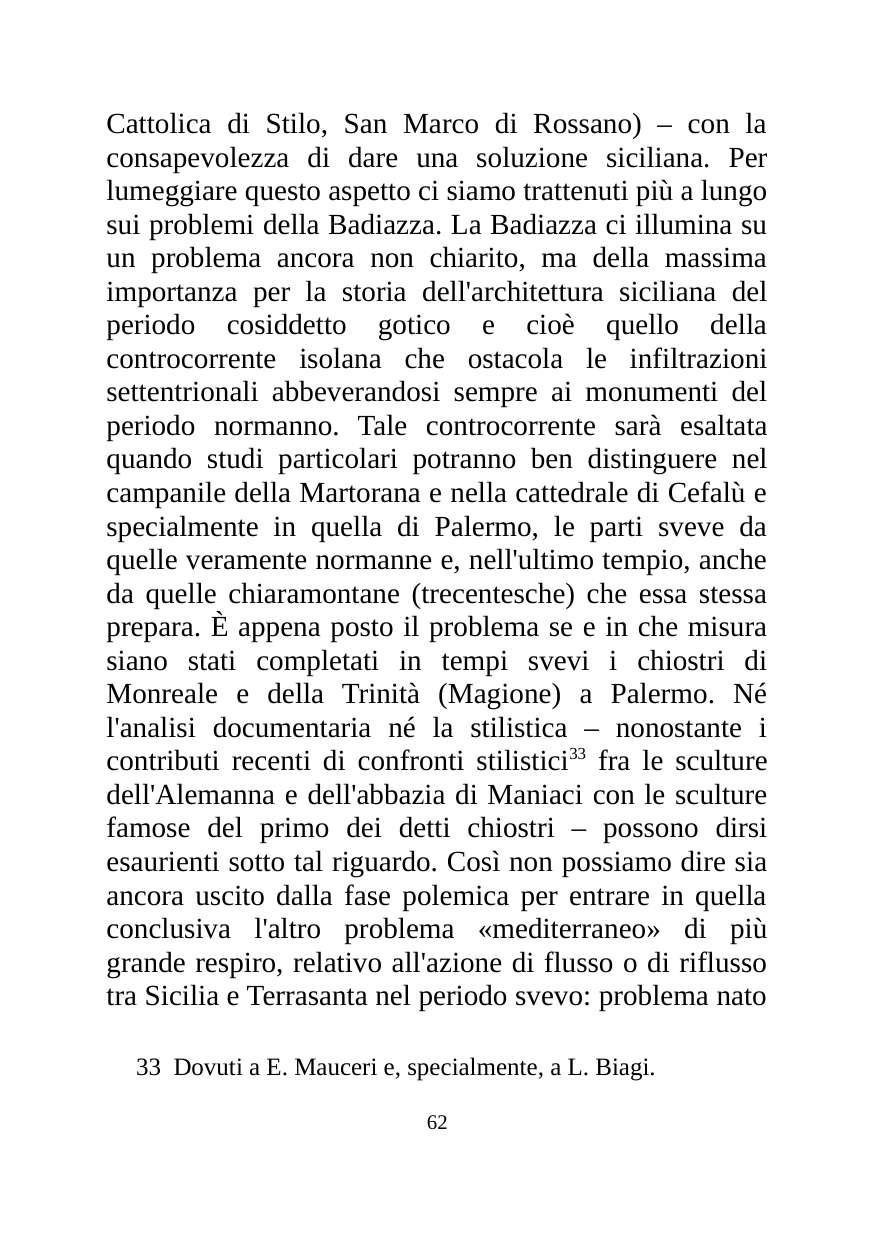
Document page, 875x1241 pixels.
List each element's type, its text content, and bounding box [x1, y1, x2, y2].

text Cattolica di Stilo, San Marco di Rossano) – con la consapevolezza di dare una soluzione siciliana. Per lumeggiare questo aspetto ci siamo trattenuti più a lungo sui problemi della Badiazza. La Badiazza ci illumina su un problema ancora non chiarito, ma della massima importanza per la storia dell'architettura siciliana del periodo cosiddetto gotico e cioè quello della controcorrente isolana che ostacola le infiltrazioni settentrionali abbeverandosi sempre ai monumenti del periodo normanno. Tale controcorrente sarà esaltata quando studi particolari potranno ben distinguere nel campanile della Martorana e nella cattedrale di Cefalù e specialmente in quella di Palermo, le parti sveve da quelle veramente normanne e, nell'ultimo tempio, anche da quelle chiaramontane (trecentesche) che essa stessa prepara. È appena posto il problema se e in che misura siano stati completati in tempi svevi i chiostri di Monreale e della Trinità (Magione) a Palermo. Né l'analisi documentaria né la stilistica – nonostante i contributi recenti di confronti stilistici fra le sculture dell'Alemanna e dell'abbazia di Maniaci con le sculture famose del primo dei detti chiostri – possono dirsi esaurienti sotto tal riguardo. Così non possiamo dire sia ancora uscito dalla fase polemica per entrare in quella conclusiva l'altro problema «mediterraneo» di più grande respiro, relativo all'azione di flusso o di riflusso tra Sicilia e Terrasanta nel periodo svevo: problema nato [106, 106, 768, 1012]
text Dovuti a E. Mauceri e, specialmente, a L. Biagi. [106, 1052, 768, 1080]
